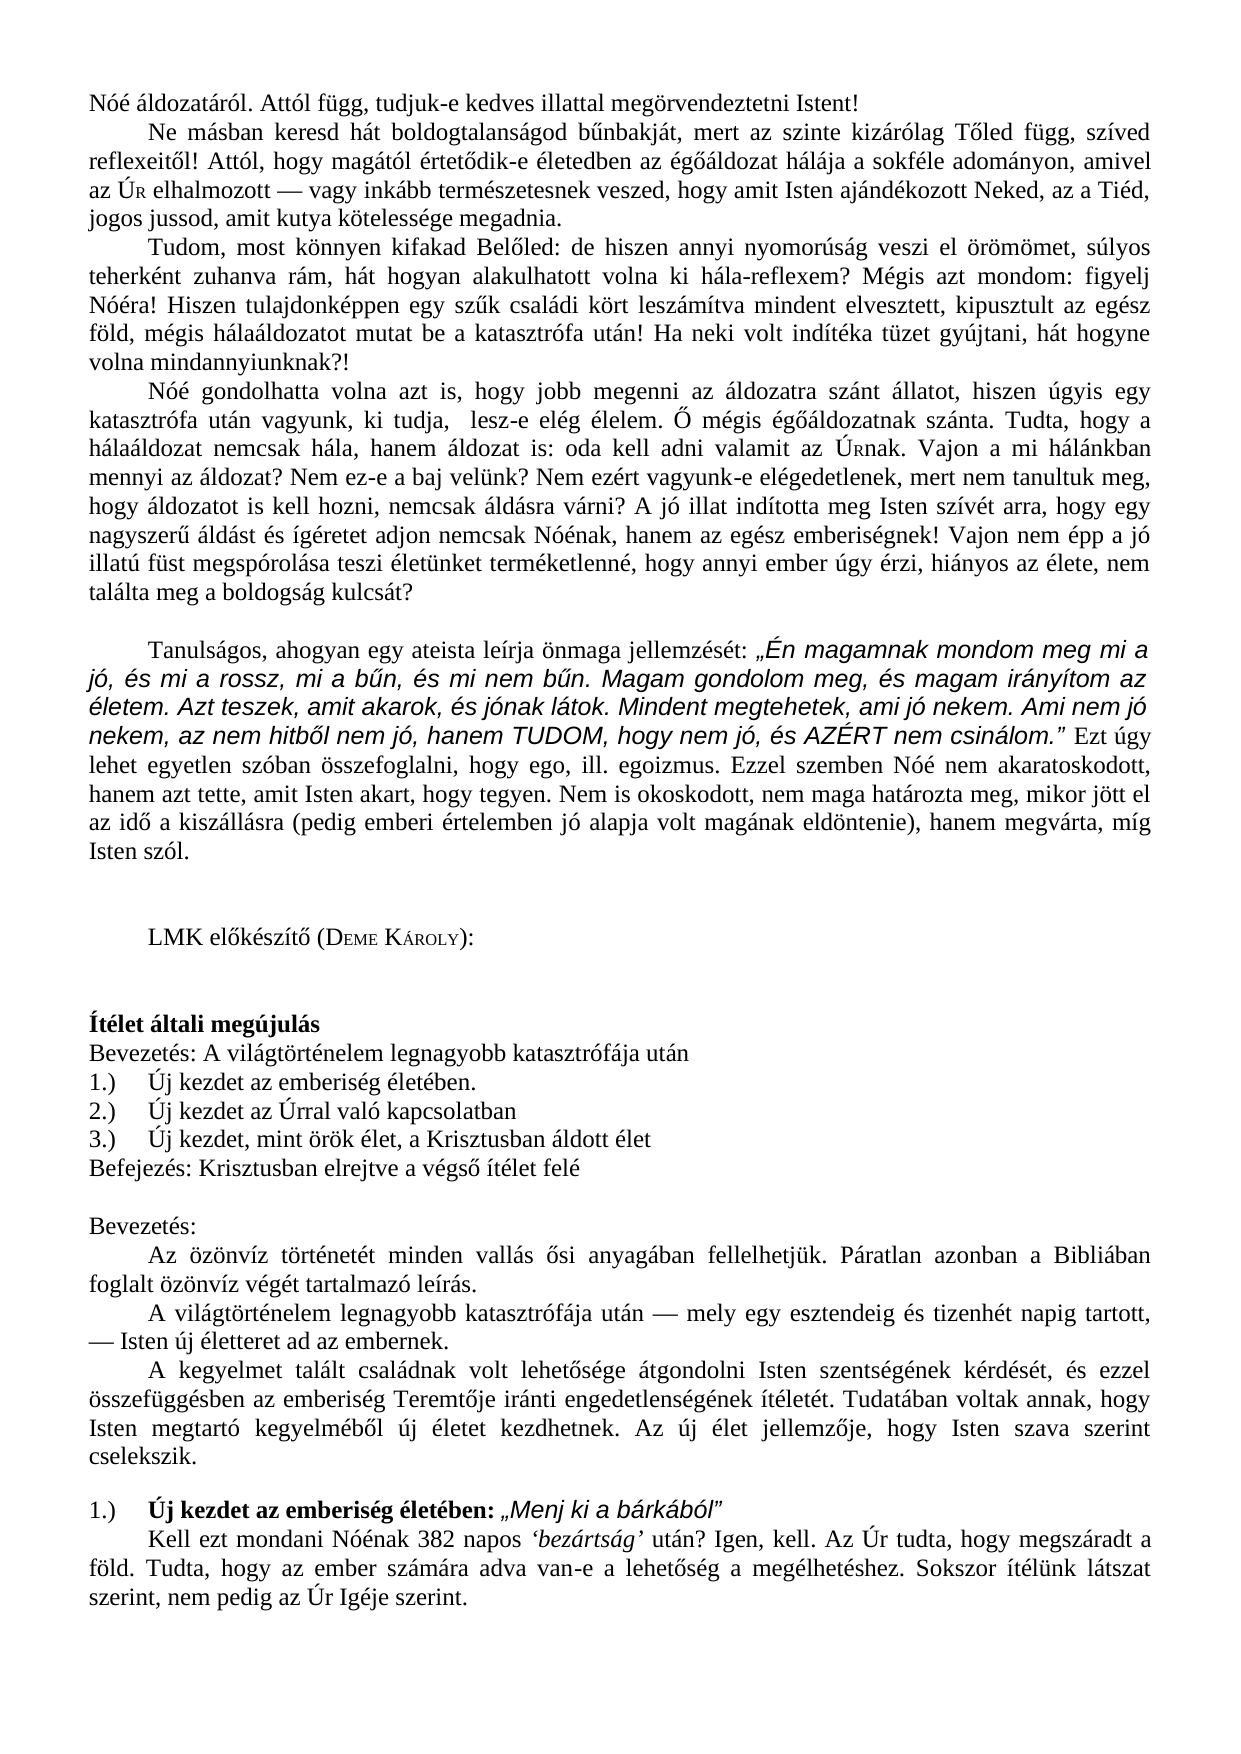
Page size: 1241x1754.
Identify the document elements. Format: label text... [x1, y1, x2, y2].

list Új kezdet az Úrral való kapcsolatban [88, 1096, 1152, 1124]
text Kell ezt mondani Nóénak 382 napos ‘bezártság’ után? Igen, kell. Az Úr tudta, hogy megszáradt a föld. Tudta, hogy az ember számára adva van‑e a lehetőség a megélhetéshez. Sokszor ítélünk látszat szerint, nem pedig az Úr Igéje szerint. [88, 1524, 1152, 1610]
text Ítélet általi megújulás [88, 1009, 1152, 1038]
text Nóé áldozatáról. Attól függ, tudjuk‑e kedves illattal megörvendeztetni Istent! [88, 88, 1152, 117]
text A kegyelmet talált családnak volt lehetősége átgondolni Isten szentségének kérdését, és ezzel összefüggésben az emberiség Teremtője iránti engedetlenségének ítéletét. Tudatában voltak annak, hogy Isten megtartó kegyelméből új életet kezdhetnek. Az új élet jellemzője, hogy Isten szava szerint cselekszik. [88, 1355, 1152, 1470]
list Új kezdet, mint örök élet, a Krisztusban áldott élet [88, 1124, 1152, 1153]
text Ne másban keresd hát boldogtalanságod bűnbakját, mert az szinte kizárólag Tőled függ, szíved reflexeitől! Attól, hogy magától értetődik‑e életedben az égőáldozat hálája a sokféle adományon, amivel az Úr elhalmozott — vagy inkább természetesnek veszed, hogy amit Isten ajándékozott Neked, az a Tiéd, jogos jussod, amit kutya kötelessége megadnia. [88, 117, 1152, 232]
list Új kezdet az emberiség életében. [88, 1067, 1152, 1096]
text Bevezetés: [88, 1211, 1152, 1240]
text A világtörténelem legnagyobb katasztrófája után — mely egy esztendeig és tizenhét napig tartott, — Isten új életteret ad az embernek. [88, 1298, 1152, 1355]
text Nóé gondolhatta volna azt is, hogy jobb megenni az áldozatra szánt állatot, hiszen úgyis egy katasztrófa után vagyunk, ki tudja, lesz‑e elég élelem. Ő mégis égőáldozatnak szánta. Tudta, hogy a hálaáldozat nemcsak hála, hanem áldozat is: oda kell adni valamit az Úrnak. Vajon a mi hálánkban mennyi az áldozat? Nem ez‑e a baj velünk? Nem ezért vagyunk‑e elégedetlenek, mert nem tanultuk meg, hogy áldozatot is kell hozni, nemcsak áldásra várni? A jó illat indította meg Isten szívét arra, hogy egy nagyszerű áldást és ígéretet adjon nemcsak Nóénak, hanem az egész emberiségnek! Vajon nem épp a jó illatú füst megspórolása teszi életünket terméketlenné, hogy annyi ember úgy érzi, hiányos az élete, nem találta meg a boldogság kulcsát? [88, 376, 1152, 606]
text LMK előkészítő (Deme Károly): [88, 922, 1152, 951]
text Befejezés: Krisztusban elrejtve a végső ítélet felé [88, 1153, 1152, 1182]
list Új kezdet az emberiség életében: „Menj ki a bárkából” [88, 1495, 1152, 1524]
text Bevezetés: A világtörténelem legnagyobb katasztrófája után [88, 1038, 1152, 1067]
text Az özönvíz történetét minden vallás ősi anyagában fellelhetjük. Páratlan azonban a Bibliában foglalt özönvíz végét tartalmazó leírás. [88, 1240, 1152, 1298]
text Tanulságos, ahogyan egy ateista leírja önmaga jellemzését: „Én magamnak mondom meg mi a jó, és mi a rossz, mi a bűn, és mi nem bűn. Magam gondolom meg, és magam irányítom az életem. Azt teszek, amit akarok, és jónak látok. Mindent megtehetek, ami jó nekem. Ami nem jó nekem, az nem hitből nem jó, hanem TUDOM, hogy nem jó, és AZÉRT nem csinálom.” Ezt úgy lehet egyetlen szóban összefoglalni, hogy ego, ill. egoizmus. Ezzel szemben Nóé nem akaratoskodott, hanem azt tette, amit Isten akart, hogy tegyen. Nem is okoskodott, nem maga határozta meg, mikor jött el az idő a kiszállásra (pedig emberi értelemben jó alapja volt magának eldöntenie), hanem megvárta, míg Isten szól. [88, 635, 1152, 865]
text Tudom, most könnyen kifakad Belőled: de hiszen annyi nyomorúság veszi el örömömet, súlyos teherként zuhanva rám, hát hogyan alakulhatott volna ki hála-reflexem? Mégis azt mondom: figyelj Nóéra! Hiszen tulajdonképpen egy szűk családi kört leszámítva mindent elvesztett, kipusztult az egész föld, mégis hálaáldozatot mutat be a katasztrófa után! Ha neki volt indítéka tüzet gyújtani, hát hogyne volna mindannyiunknak?! [88, 232, 1152, 376]
